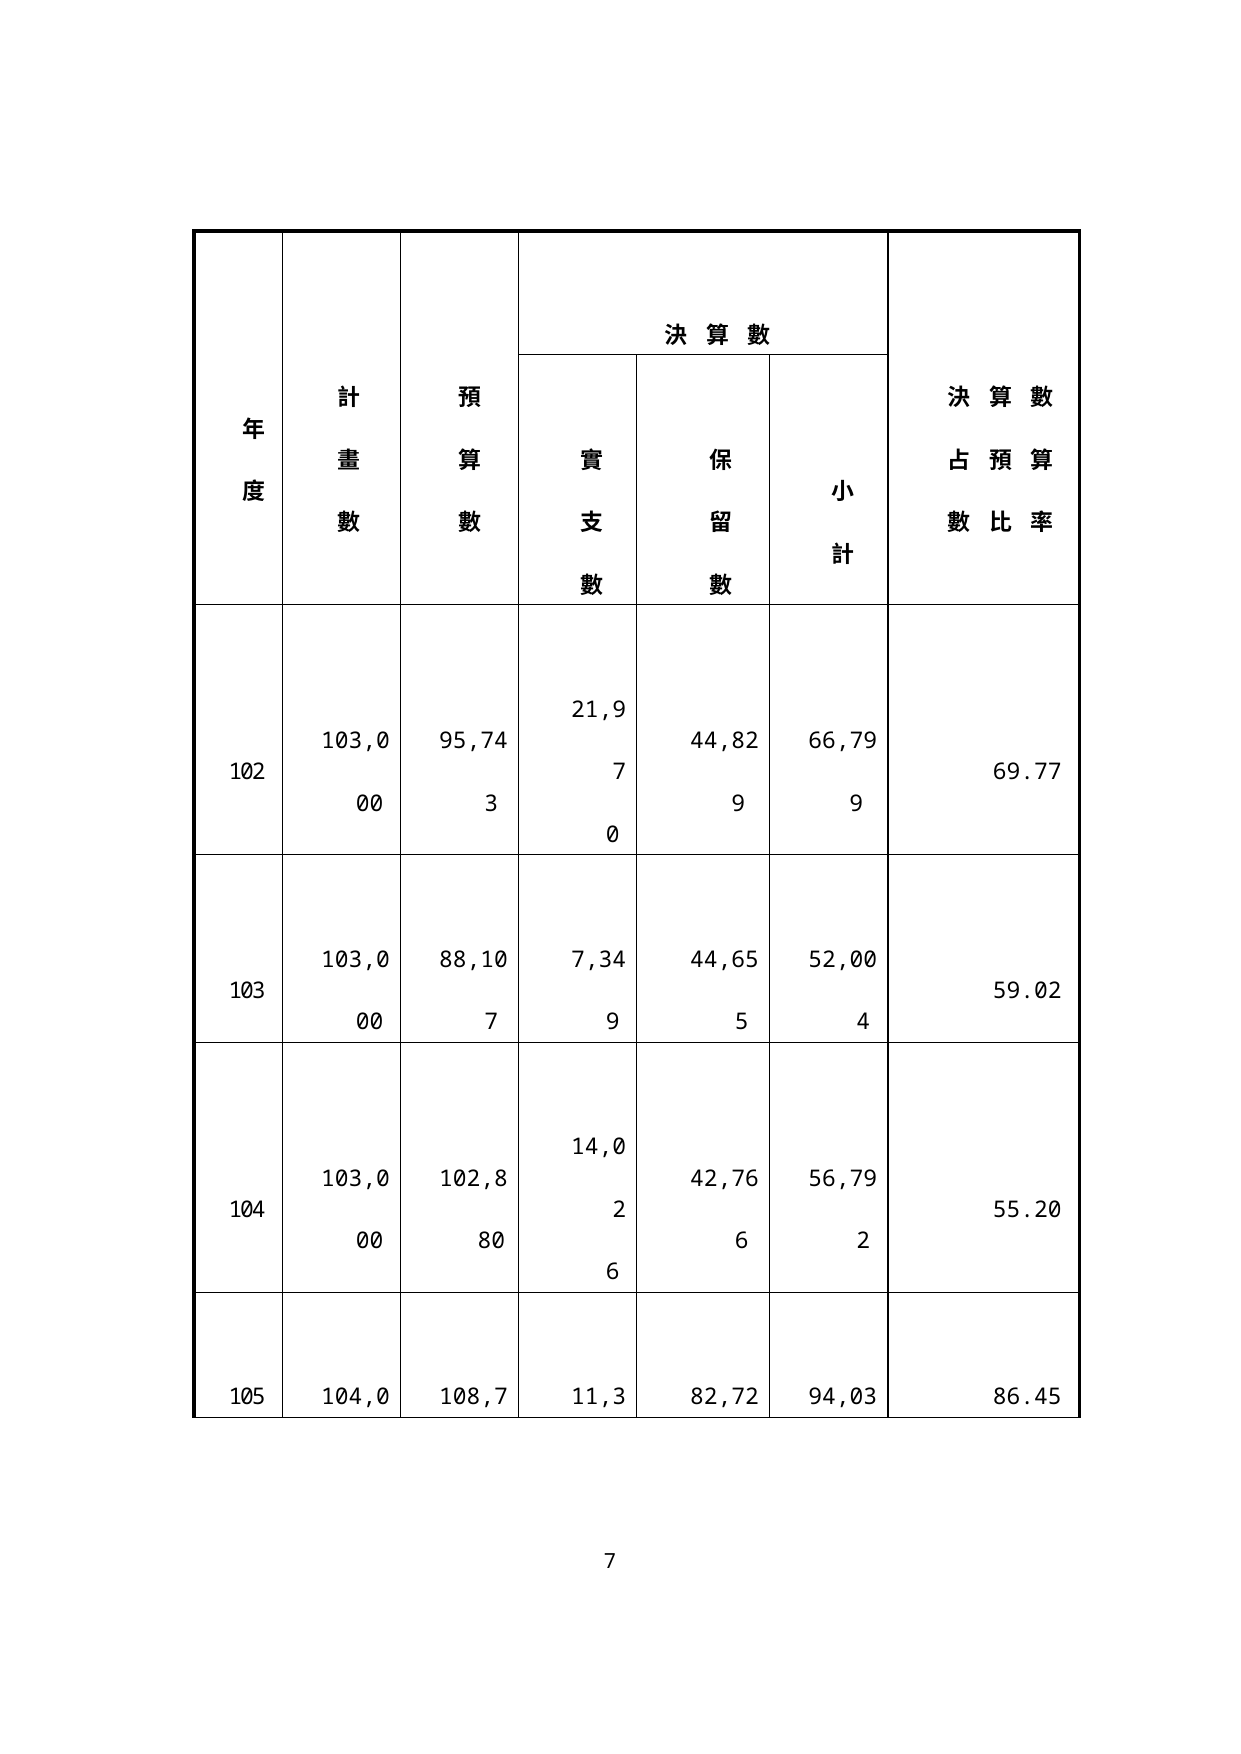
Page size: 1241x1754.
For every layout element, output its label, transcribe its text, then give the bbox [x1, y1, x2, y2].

table_header 計畫數 [283, 233, 400, 604]
table_cell 44,829 [637, 605, 769, 854]
table_cell 14,026 [519, 1043, 636, 1292]
table_header 預算數 [401, 233, 518, 604]
table_cell 104 [196, 1043, 282, 1292]
table_cell 103,000 [283, 605, 400, 854]
table_cell 11,3 [519, 1293, 636, 1417]
table_cell 56,792 [770, 1043, 887, 1292]
table_cell 105 [196, 1293, 282, 1417]
table_cell 52,004 [770, 855, 887, 1042]
table_cell 86.45 [889, 1293, 1078, 1417]
table_cell 保留數 [637, 355, 769, 604]
table_cell 42,766 [637, 1043, 769, 1292]
table_cell 82,72 [637, 1293, 769, 1417]
table_cell 實支數 [519, 355, 636, 604]
table_cell 94,03 [770, 1293, 887, 1417]
table_cell 108,7 [401, 1293, 518, 1417]
table_cell 103 [196, 855, 282, 1042]
table_cell 55.20 [889, 1043, 1078, 1292]
table_cell 69.77 [889, 605, 1078, 854]
table_cell 21,970 [519, 605, 636, 854]
table_cell 88,107 [401, 855, 518, 1042]
table_cell 102 [196, 605, 282, 854]
table_cell 小計 [770, 355, 887, 604]
table_header 決算數占預算數比率 [889, 233, 1078, 604]
table_cell 104,0 [283, 1293, 400, 1417]
table_cell 66,799 [770, 605, 887, 854]
table_cell 95,743 [401, 605, 518, 854]
table_header 決算數 [519, 233, 887, 354]
table_cell 44,655 [637, 855, 769, 1042]
table_cell 102,880 [401, 1043, 518, 1292]
table_cell 103,000 [283, 855, 400, 1042]
table_cell 103,000 [283, 1043, 400, 1292]
table_cell 59.02 [889, 855, 1078, 1042]
table_cell 7,349 [519, 855, 636, 1042]
table_header 年度 [196, 233, 282, 604]
